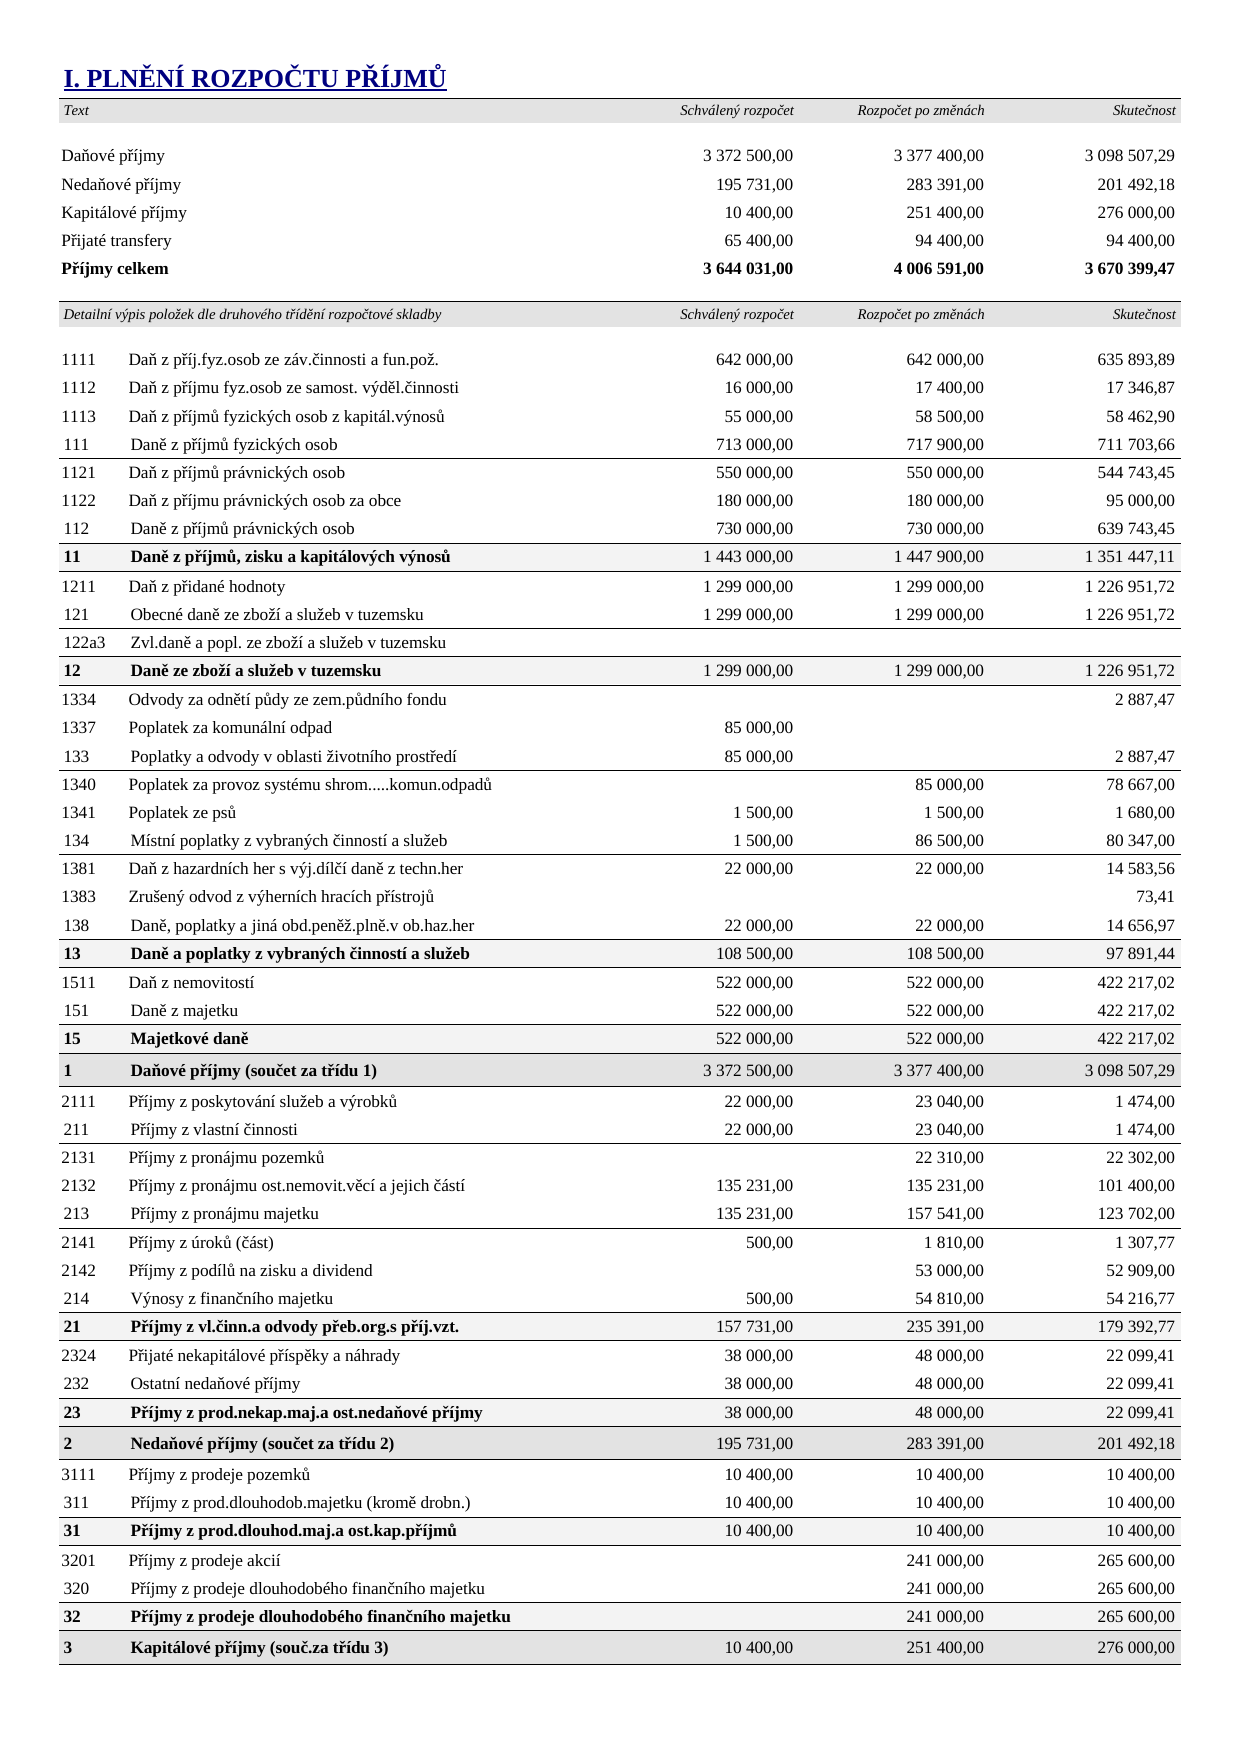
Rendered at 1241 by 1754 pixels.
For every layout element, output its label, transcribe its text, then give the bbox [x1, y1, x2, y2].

table_cell Poplatek za provoz systému shrom.....komun.odpadů [126, 771, 609, 798]
table_cell Schválený rozpočet [609, 302, 799, 327]
table_cell 550 000,00 [609, 459, 799, 486]
table_cell 283 391,00 [799, 170, 990, 198]
table_cell Kapitálové příjmy [59, 198, 609, 226]
table_cell Přijaté nekapitálové příspěky a náhrady [126, 1341, 609, 1369]
table_cell 22 099,41 [990, 1341, 1181, 1369]
table_cell Rozpočet po změnách [799, 99, 990, 123]
table_cell 241 000,00 [799, 1546, 990, 1574]
table_cell 1113 [59, 402, 126, 430]
table_cell 635 893,89 [990, 346, 1181, 374]
table_cell Nedaňové příjmy (součet za třídu 2) [126, 1427, 609, 1459]
table_cell 157 731,00 [609, 1313, 799, 1340]
table_cell 1 474,00 [990, 1087, 1181, 1115]
table_cell 10 400,00 [799, 1489, 990, 1517]
table_cell Daně a poplatky z vybraných činností a služeb [126, 940, 609, 967]
table_cell 14 656,97 [990, 911, 1181, 939]
table_cell 1 443 000,00 [609, 544, 799, 571]
table_cell [799, 742, 990, 770]
table_cell 157 541,00 [799, 1200, 990, 1228]
table_cell Daň z přidané hodnoty [126, 572, 609, 600]
table_cell 1 500,00 [609, 798, 799, 826]
table_cell 38 000,00 [609, 1370, 799, 1398]
table_cell Příjmy z úroků (část) [126, 1229, 609, 1256]
table_cell 1340 [59, 771, 126, 798]
table_cell 54 810,00 [799, 1284, 990, 1312]
table_cell Příjmy z prodeje pozemků [126, 1460, 609, 1488]
table_cell Majetkové daně [126, 1025, 609, 1053]
table_cell [609, 686, 799, 714]
table_cell [990, 629, 1181, 656]
table_cell 211 [59, 1115, 126, 1143]
table_cell Poplatek ze psů [126, 798, 609, 826]
table_cell 54 216,77 [990, 1284, 1181, 1312]
table_cell Výnosy z finančního majetku [126, 1284, 609, 1312]
table_cell 10 400,00 [609, 1460, 799, 1488]
table_cell Odvody za odnětí půdy ze zem.půdního fondu [126, 686, 609, 714]
table_cell 422 217,02 [990, 996, 1181, 1024]
table_cell [609, 1256, 799, 1284]
table_cell 10 400,00 [609, 1489, 799, 1517]
table_cell Kapitálové příjmy (souč.za třídu 3) [126, 1631, 609, 1664]
table_cell 2132 [59, 1171, 126, 1199]
table_cell 1 447 900,00 [799, 544, 990, 571]
table_cell Příjmy z pronájmu pozemků [126, 1144, 609, 1171]
table_cell 48 000,00 [799, 1370, 990, 1398]
table_cell 1 351 447,11 [990, 544, 1181, 571]
table_cell 133 [59, 742, 126, 770]
table_cell 10 400,00 [799, 1460, 990, 1488]
table_cell Zrušený odvod z výherních hracích přístrojů [126, 883, 609, 911]
table_cell 265 600,00 [990, 1546, 1181, 1574]
table_cell 138 [59, 911, 126, 939]
table_cell 180 000,00 [609, 486, 799, 514]
table_cell 3 372 500,00 [609, 1054, 799, 1086]
table_cell 21 [59, 1313, 126, 1340]
table_cell 22 302,00 [990, 1144, 1181, 1171]
table_cell 3 098 507,29 [990, 1054, 1181, 1086]
table_cell 522 000,00 [609, 968, 799, 996]
table_cell 11 [59, 544, 126, 571]
table_cell 1122 [59, 486, 126, 514]
table_cell 235 391,00 [799, 1313, 990, 1340]
table_cell 22 099,41 [990, 1399, 1181, 1426]
table_cell [59, 282, 1181, 301]
table_cell Poplatky a odvody v oblasti životního prostředí [126, 742, 609, 770]
table_cell 78 667,00 [990, 771, 1181, 798]
table_cell 94 400,00 [799, 226, 990, 254]
table_cell 48 000,00 [799, 1399, 990, 1426]
table_cell 1 299 000,00 [609, 600, 799, 628]
table_cell [609, 1603, 799, 1630]
table_cell 3201 [59, 1546, 126, 1574]
table_cell 1341 [59, 798, 126, 826]
table_cell 122a3 [59, 629, 126, 656]
table_cell 276 000,00 [990, 1631, 1181, 1664]
table_cell Daně, poplatky a jiná obd.peněž.plně.v ob.haz.her [126, 911, 609, 939]
table_cell 135 231,00 [609, 1171, 799, 1199]
table_cell 265 600,00 [990, 1574, 1181, 1602]
table_header I. PLNĚNÍ ROZPOČTU PŘÍJMŮ [59, 59, 1181, 97]
table_cell 3 [59, 1631, 126, 1664]
table_cell 58 462,90 [990, 402, 1181, 430]
table_cell 22 000,00 [799, 911, 990, 939]
table_cell 544 743,45 [990, 459, 1181, 486]
table_cell 522 000,00 [799, 968, 990, 996]
table_cell 23 040,00 [799, 1087, 990, 1115]
table_cell 2 887,47 [990, 686, 1181, 714]
table_cell 1381 [59, 855, 126, 883]
table_cell [59, 327, 1181, 346]
table_cell 639 743,45 [990, 514, 1181, 542]
table_cell 15 [59, 1025, 126, 1053]
table_cell 3 670 399,47 [990, 254, 1181, 282]
table_cell Daň z hazardních her s výj.dílčí daně z techn.her [126, 855, 609, 883]
table_cell 3 098 507,29 [990, 142, 1181, 170]
table_cell Daň z příjmů fyzických osob z kapitál.výnosů [126, 402, 609, 430]
table_cell Příjmy z podílů na zisku a dividend [126, 1256, 609, 1284]
table_cell 94 400,00 [990, 226, 1181, 254]
table_cell 1337 [59, 714, 126, 742]
table_cell Daňové příjmy [59, 142, 609, 170]
table_cell Příjmy z prod.dlouhodob.majetku (kromě drobn.) [126, 1489, 609, 1517]
table_cell 12 [59, 657, 126, 684]
table_cell 1211 [59, 572, 126, 600]
table_cell Daň z příjmu fyz.osob ze samost. výděl.činnosti [126, 374, 609, 402]
table_cell 1 299 000,00 [609, 657, 799, 684]
table_cell 1 500,00 [799, 798, 990, 826]
table_cell Daň z nemovitostí [126, 968, 609, 996]
table_cell 730 000,00 [799, 514, 990, 542]
table_cell 251 400,00 [799, 1631, 990, 1664]
table_cell 135 231,00 [609, 1200, 799, 1228]
table_cell 1 [59, 1054, 126, 1086]
table_cell 1 474,00 [990, 1115, 1181, 1143]
table_cell Příjmy celkem [59, 254, 609, 282]
table_cell 97 891,44 [990, 940, 1181, 967]
table_cell 422 217,02 [990, 968, 1181, 996]
table_cell 31 [59, 1518, 126, 1545]
table_cell 522 000,00 [799, 1025, 990, 1053]
table_cell 311 [59, 1489, 126, 1517]
table_cell 195 731,00 [609, 170, 799, 198]
table_cell 642 000,00 [609, 346, 799, 374]
table_cell 201 492,18 [990, 1427, 1181, 1459]
table_cell Daň z příjmů právnických osob [126, 459, 609, 486]
table_cell 180 000,00 [799, 486, 990, 514]
table_cell 85 000,00 [609, 742, 799, 770]
table_cell Příjmy z pronájmu ost.nemovit.věcí a jejich částí [126, 1171, 609, 1199]
table_cell 85 000,00 [609, 714, 799, 742]
table_cell 213 [59, 1200, 126, 1228]
table_cell [609, 883, 799, 911]
table_cell 22 000,00 [609, 855, 799, 883]
table_cell 10 400,00 [990, 1489, 1181, 1517]
table_cell 2324 [59, 1341, 126, 1369]
table_cell 1 299 000,00 [799, 657, 990, 684]
table_cell 14 583,56 [990, 855, 1181, 883]
table_cell 22 000,00 [609, 911, 799, 939]
table_cell Příjmy z prodeje akcií [126, 1546, 609, 1574]
table_cell 1112 [59, 374, 126, 402]
table_cell 1 810,00 [799, 1229, 990, 1256]
table_cell [609, 771, 799, 798]
table_cell 276 000,00 [990, 198, 1181, 226]
table_cell Detailní výpis položek dle druhového třídění rozpočtové skladby [59, 302, 609, 327]
table_cell 10 400,00 [990, 1460, 1181, 1488]
table_cell [609, 1546, 799, 1574]
table_cell 2131 [59, 1144, 126, 1171]
table_cell 1121 [59, 459, 126, 486]
table_cell 2142 [59, 1256, 126, 1284]
table_cell 2 887,47 [990, 742, 1181, 770]
table_cell 121 [59, 600, 126, 628]
table_cell Příjmy z prod.nekap.maj.a ost.nedaňové příjmy [126, 1399, 609, 1426]
table_cell 95 000,00 [990, 486, 1181, 514]
table_cell [59, 123, 1181, 142]
table_cell 1 299 000,00 [609, 572, 799, 600]
table_cell Poplatek za komunální odpad [126, 714, 609, 742]
table_cell Daně z příjmů právnických osob [126, 514, 609, 542]
table_cell 1 226 951,72 [990, 600, 1181, 628]
table_cell Ostatní nedaňové příjmy [126, 1370, 609, 1398]
table_cell 32 [59, 1603, 126, 1630]
table_cell 80 347,00 [990, 826, 1181, 854]
table_cell 108 500,00 [799, 940, 990, 967]
table_cell 48 000,00 [799, 1341, 990, 1369]
table_cell 241 000,00 [799, 1574, 990, 1602]
table_cell 86 500,00 [799, 826, 990, 854]
table_cell 38 000,00 [609, 1399, 799, 1426]
table_cell [609, 1574, 799, 1602]
table_cell 13 [59, 940, 126, 967]
table_cell 22 310,00 [799, 1144, 990, 1171]
table_cell 500,00 [609, 1229, 799, 1256]
table_cell 713 000,00 [609, 430, 799, 458]
table_cell [799, 629, 990, 656]
table_cell 1511 [59, 968, 126, 996]
table_cell 522 000,00 [799, 996, 990, 1024]
table_cell Obecné daně ze zboží a služeb v tuzemsku [126, 600, 609, 628]
table_cell 22 000,00 [609, 1115, 799, 1143]
table_cell Daně z příjmů, zisku a kapitálových výnosů [126, 544, 609, 571]
table_cell 4 006 591,00 [799, 254, 990, 282]
table_cell [799, 883, 990, 911]
table_cell 1 680,00 [990, 798, 1181, 826]
table_cell 1 299 000,00 [799, 600, 990, 628]
table_cell 1 299 000,00 [799, 572, 990, 600]
table_cell 22 000,00 [799, 855, 990, 883]
table_cell 135 231,00 [799, 1171, 990, 1199]
table_cell 550 000,00 [799, 459, 990, 486]
table_cell 717 900,00 [799, 430, 990, 458]
table_cell 53 000,00 [799, 1256, 990, 1284]
table_cell Příjmy z prodeje dlouhodobého finančního majetku [126, 1574, 609, 1602]
table_cell 179 392,77 [990, 1313, 1181, 1340]
table_cell Daň z příj.fyz.osob ze záv.činnosti a fun.pož. [126, 346, 609, 374]
table_cell 38 000,00 [609, 1341, 799, 1369]
table_cell 23 040,00 [799, 1115, 990, 1143]
table_cell 232 [59, 1370, 126, 1398]
table_cell 251 400,00 [799, 198, 990, 226]
table_cell Příjmy z prodeje dlouhodobého finančního majetku [126, 1603, 609, 1630]
table_cell 3111 [59, 1460, 126, 1488]
table_cell 17 400,00 [799, 374, 990, 402]
table_cell 3 372 500,00 [609, 142, 799, 170]
table_cell 111 [59, 430, 126, 458]
table_cell 3 377 400,00 [799, 1054, 990, 1086]
table_cell 500,00 [609, 1284, 799, 1312]
table_cell Příjmy z vlastní činnosti [126, 1115, 609, 1143]
table_cell 73,41 [990, 883, 1181, 911]
table_cell 55 000,00 [609, 402, 799, 430]
table_cell 522 000,00 [609, 996, 799, 1024]
table_cell 10 400,00 [609, 1631, 799, 1664]
table_cell Nedaňové příjmy [59, 170, 609, 198]
table_cell 1 226 951,72 [990, 657, 1181, 684]
table_cell Příjmy z vl.činn.a odvody přeb.org.s příj.vzt. [126, 1313, 609, 1340]
table_cell 2111 [59, 1087, 126, 1115]
table_cell [799, 686, 990, 714]
table_cell Daně z majetku [126, 996, 609, 1024]
table_cell 10 400,00 [609, 1518, 799, 1545]
table_cell 112 [59, 514, 126, 542]
table_cell [609, 629, 799, 656]
table_cell Daně ze zboží a služeb v tuzemsku [126, 657, 609, 684]
table_cell 23 [59, 1399, 126, 1426]
table_cell 22 000,00 [609, 1087, 799, 1115]
table_cell 1 307,77 [990, 1229, 1181, 1256]
table_cell Rozpočet po změnách [799, 302, 990, 327]
table_cell 108 500,00 [609, 940, 799, 967]
table_cell 3 377 400,00 [799, 142, 990, 170]
table_cell 422 217,02 [990, 1025, 1181, 1053]
table_cell Příjmy z prod.dlouhod.maj.a ost.kap.příjmů [126, 1518, 609, 1545]
table_cell Místní poplatky z vybraných činností a služeb [126, 826, 609, 854]
table_cell [799, 714, 990, 742]
table_cell 3 644 031,00 [609, 254, 799, 282]
table_cell Zvl.daně a popl. ze zboží a služeb v tuzemsku [126, 629, 609, 656]
table_cell 101 400,00 [990, 1171, 1181, 1199]
table_cell 58 500,00 [799, 402, 990, 430]
table_cell 85 000,00 [799, 771, 990, 798]
table_cell 522 000,00 [609, 1025, 799, 1053]
table_cell 711 703,66 [990, 430, 1181, 458]
table_cell 123 702,00 [990, 1200, 1181, 1228]
table_cell 16 000,00 [609, 374, 799, 402]
table_cell 52 909,00 [990, 1256, 1181, 1284]
table_cell 201 492,18 [990, 170, 1181, 198]
table_cell 10 400,00 [990, 1518, 1181, 1545]
table_cell 2 [59, 1427, 126, 1459]
table_cell 265 600,00 [990, 1603, 1181, 1630]
table_cell 214 [59, 1284, 126, 1312]
table_cell 10 400,00 [799, 1518, 990, 1545]
table_cell Příjmy z pronájmu majetku [126, 1200, 609, 1228]
table_cell 22 099,41 [990, 1370, 1181, 1398]
table_cell 2141 [59, 1229, 126, 1256]
table_cell Daňové příjmy (součet za třídu 1) [126, 1054, 609, 1086]
table_cell 195 731,00 [609, 1427, 799, 1459]
table_cell Příjmy z poskytování služeb a výrobků [126, 1087, 609, 1115]
table_cell [609, 1144, 799, 1171]
table_cell 1111 [59, 346, 126, 374]
table_cell Skutečnost [990, 302, 1181, 327]
table_cell [990, 714, 1181, 742]
table_cell 1334 [59, 686, 126, 714]
table_cell Daň z příjmu právnických osob za obce [126, 486, 609, 514]
table_cell 642 000,00 [799, 346, 990, 374]
table_cell Text [59, 99, 609, 123]
table_cell 134 [59, 826, 126, 854]
table_cell 17 346,87 [990, 374, 1181, 402]
table_cell Přijaté transfery [59, 226, 609, 254]
table_cell Schválený rozpočet [609, 99, 799, 123]
table_cell Skutečnost [990, 99, 1181, 123]
table_cell 283 391,00 [799, 1427, 990, 1459]
table_cell 241 000,00 [799, 1603, 990, 1630]
table_cell 1 500,00 [609, 826, 799, 854]
table_cell 1383 [59, 883, 126, 911]
table_cell 151 [59, 996, 126, 1024]
table_cell 65 400,00 [609, 226, 799, 254]
table_cell 320 [59, 1574, 126, 1602]
table_cell 10 400,00 [609, 198, 799, 226]
table_cell Daně z příjmů fyzických osob [126, 430, 609, 458]
table_cell 1 226 951,72 [990, 572, 1181, 600]
table_cell 730 000,00 [609, 514, 799, 542]
